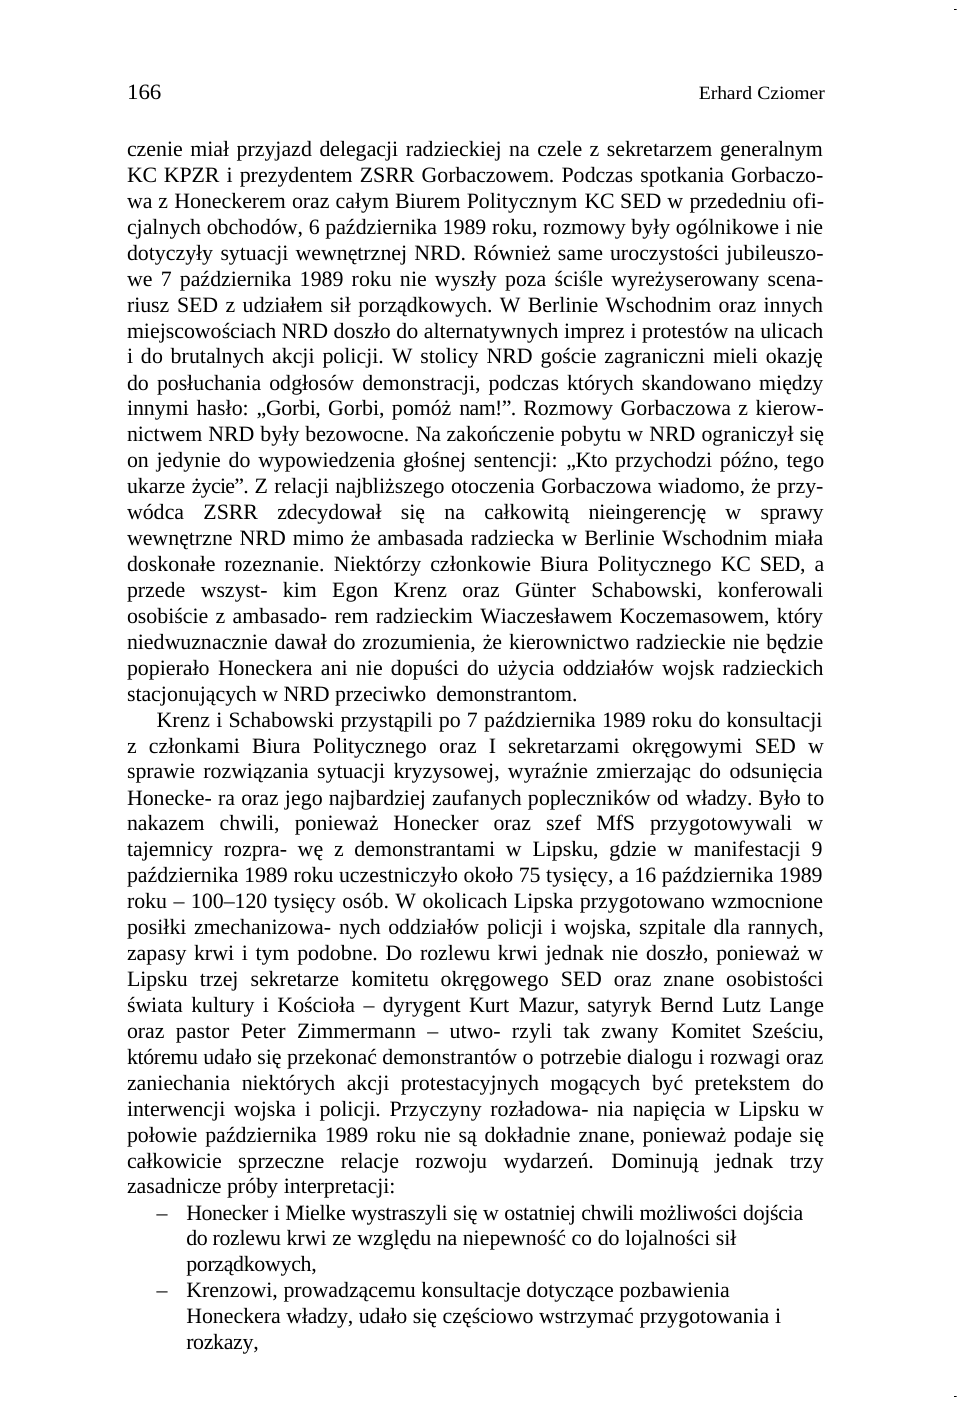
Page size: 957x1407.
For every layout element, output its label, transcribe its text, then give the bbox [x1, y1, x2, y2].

text Krenz i Schabowski przystąpili po 7 października 1989 roku do konsultacji z członkami Biura Politycznego oraz I sekretarzami okręgowymi SED w sprawie rozwiązania sytuacji kryzysowej, wyraźnie zmierzając do odsunięcia Honecke- ra oraz jego najbardziej zaufanych popleczników od władzy. Było to nakazem chwili, ponieważ Honecker oraz szef MfS przygotowywali w tajemnicy rozpra- wę z demonstrantami w Lipsku, gdzie w manifestacji 9 października 1989 roku uczestniczyło około 75 tysięcy, a 16 października 1989 roku – 100–120 tysięcy osób. W okolicach Lipska przygotowano wzmocnione posiłki zmechanizowa- nych oddziałów policji i wojska, szpitale dla rannych, zapasy krwi i tym podobne. Do rozlewu krwi jednak nie doszło, ponieważ w Lipsku trzej sekretarze komitetu okręgowego SED oraz znane osobistości świata kultury i Kościoła – dyrygent Kurt Mazur, satyryk Bernd Lutz Lange oraz pastor Peter Zimmermann – utwo- rzyli tak zwany Komitet Sześciu, któremu udało się przekonać demonstrantów o potrzebie dialogu i rozwagi oraz zaniechania niektórych akcji protestacyjnych mogących być pretekstem do interwencji wojska i policji. Przyczyny rozładowa- nia napięcia w Lipsku w połowie października 1989 roku nie są dokładnie znane, ponieważ podaje się całkowicie sprzeczne relacje rozwoju wydarzeń. Dominują jednak trzy zasadnicze próby interpretacji: [127, 707, 824, 1199]
list Krenzowi, prowadzącemu konsultacje dotyczące pozbawienia Honeckera władzy, udało się częściowo wstrzymać przygotowania i rozkazy, [156, 1277, 824, 1354]
text czenie miał przyjazd delegacji radzieckiej na czele z sekretarzem generalnym KC KPZR i prezydentem ZSRR Gorbaczowem. Podczas spotkania Gorbaczo- wa z Honeckerem oraz całym Biurem Politycznym KC SED w przededniu ofi- cjalnych obchodów, 6 października 1989 roku, rozmowy były ogólnikowe i nie dotyczyły sytuacji wewnętrznej NRD. Również same uroczystości jubileuszo- we 7 października 1989 roku nie wyszły poza ściśle wyreżyserowany scena- riusz SED z udziałem sił porządkowych. W Berlinie Wschodnim oraz innych miejscowościach NRD doszło do alternatywnych imprez i protestów na ulicach i do brutalnych akcji policji. W stolicy NRD goście zagraniczni mieli okazję do posłuchania odgłosów demonstracji, podczas których skandowano między innymi hasło: „Gorbi, Gorbi, pomóż nam!”. Rozmowy Gorbaczowa z kierow- nictwem NRD były bezowocne. Na zakończenie pobytu w NRD ograniczył się on jedynie do wypowiedzenia głośnej sentencji: „Kto przychodzi późno, tego ukarze życie”. Z relacji najbliższego otoczenia Gorbaczowa wiadomo, że przy- wódca ZSRR zdecydował się na całkowitą nieingerencję w sprawy wewnętrzne NRD mimo że ambasada radziecka w Berlinie Wschodnim miała doskonałe rozeznanie. Niektórzy członkowie Biura Politycznego KC SED, a przede wszyst- kim Egon Krenz oraz Günter Schabowski, konferowali osobiście z ambasado- rem radzieckim Wiaczesławem Koczemasowem, który niedwuznacznie dawał do zrozumienia, że kierownictwo radzieckie nie będzie popierało Honeckera ani nie dopuści do użycia oddziałów wojsk radzieckich stacjonujących w NRD przeciwko demonstrantom. [127, 136, 824, 706]
list Honecker i Mielke wystraszyli się w ostatniej chwili możliwości dojścia do rozlewu krwi ze względu na niepewność co do lojalności sił porządkowych, [156, 1199, 824, 1277]
text 166 Erhard Cziomer [127, 79, 957, 104]
